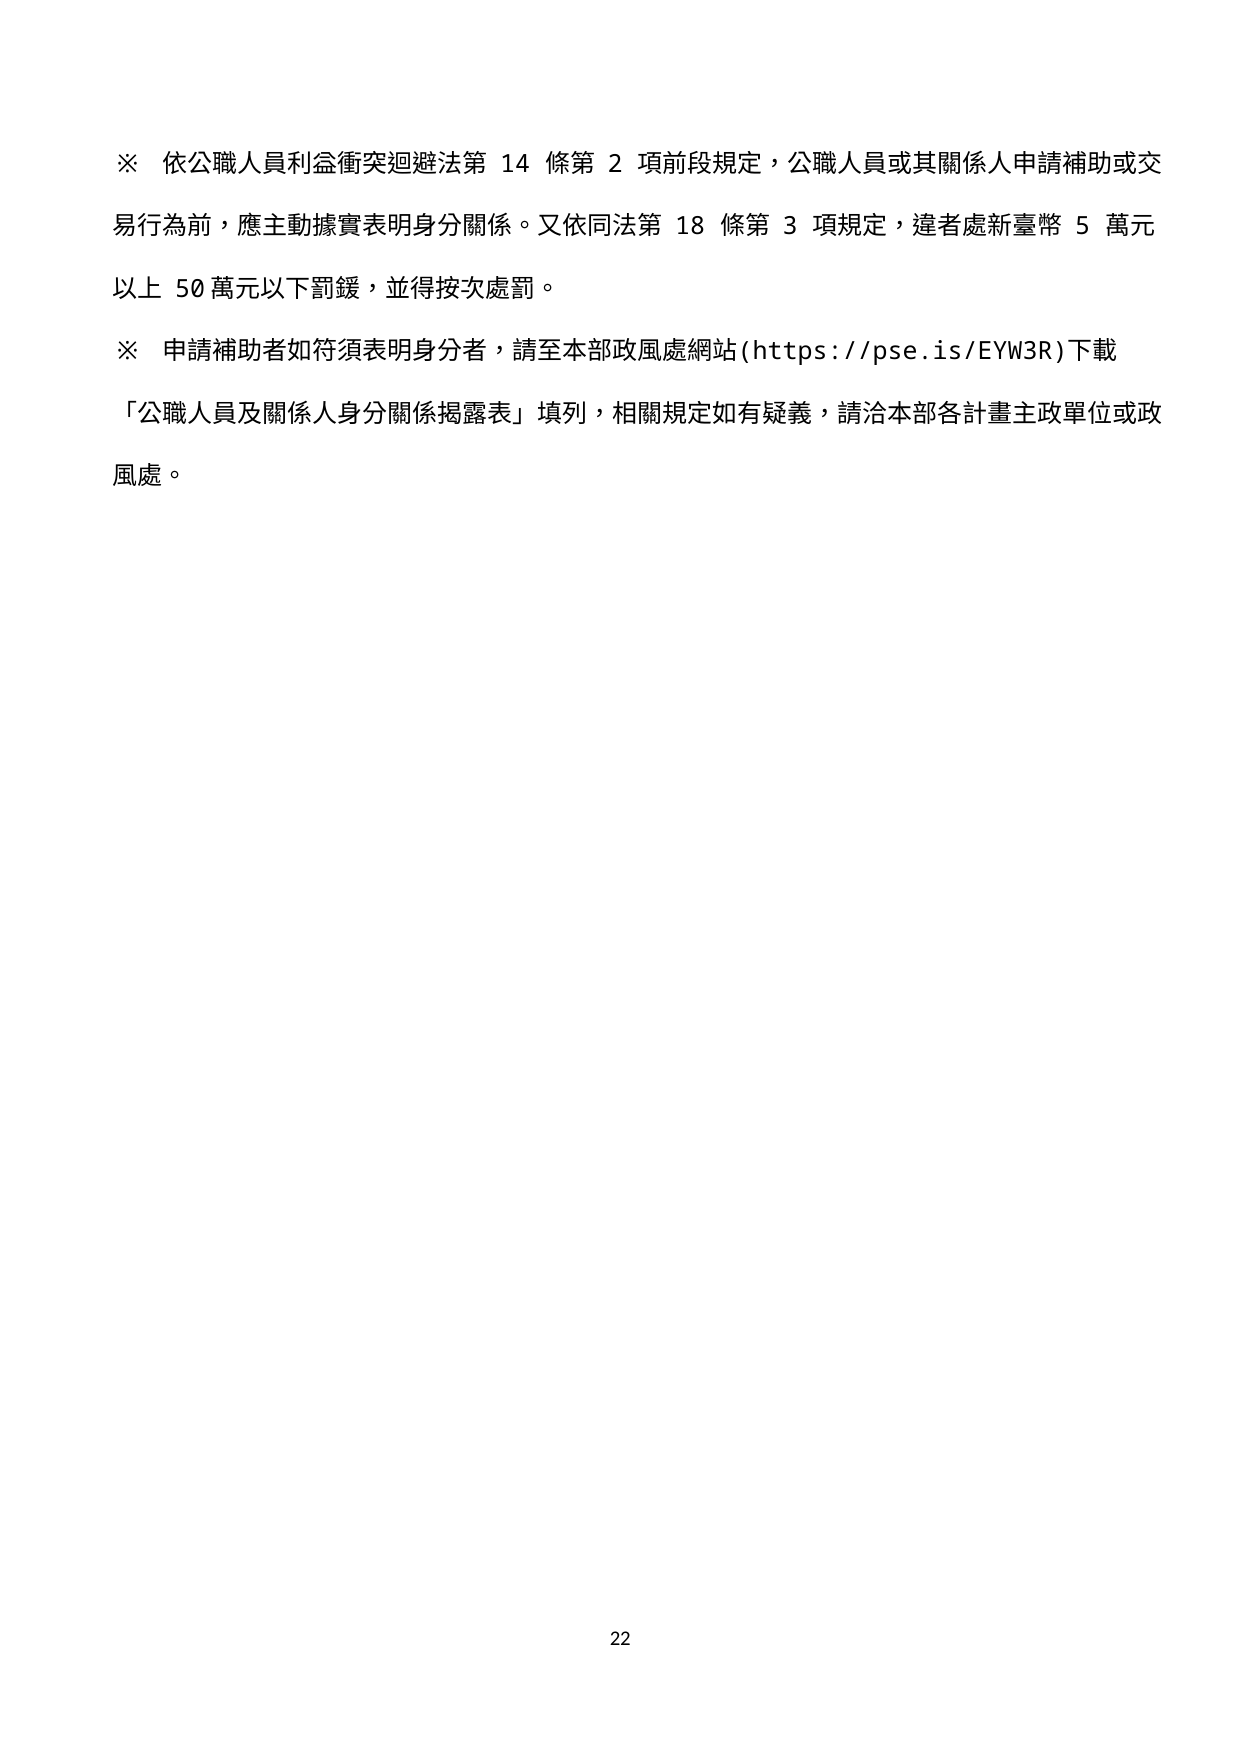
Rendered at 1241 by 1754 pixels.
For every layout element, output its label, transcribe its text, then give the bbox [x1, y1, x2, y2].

list 申請補助者如符須表明身分者，請至本部政風處網站(https://pse.is/EYW3R)下載「公職人員及關係人身分關係揭露表」填列，相關規定如有疑義，請洽本部各計畫主政單位或政風處。 [112, 307, 1165, 494]
list 依公職人員利益衝突迴避法第 14 條第 2 項前段規定，公職人員或其關係人申請補助或交易行為前，應主動據實表明身分關係。又依同法第 18 條第 3 項規定，違者處新臺幣 5 萬元以上 50萬元以下罰鍰，並得按次處罰。 [112, 119, 1165, 307]
